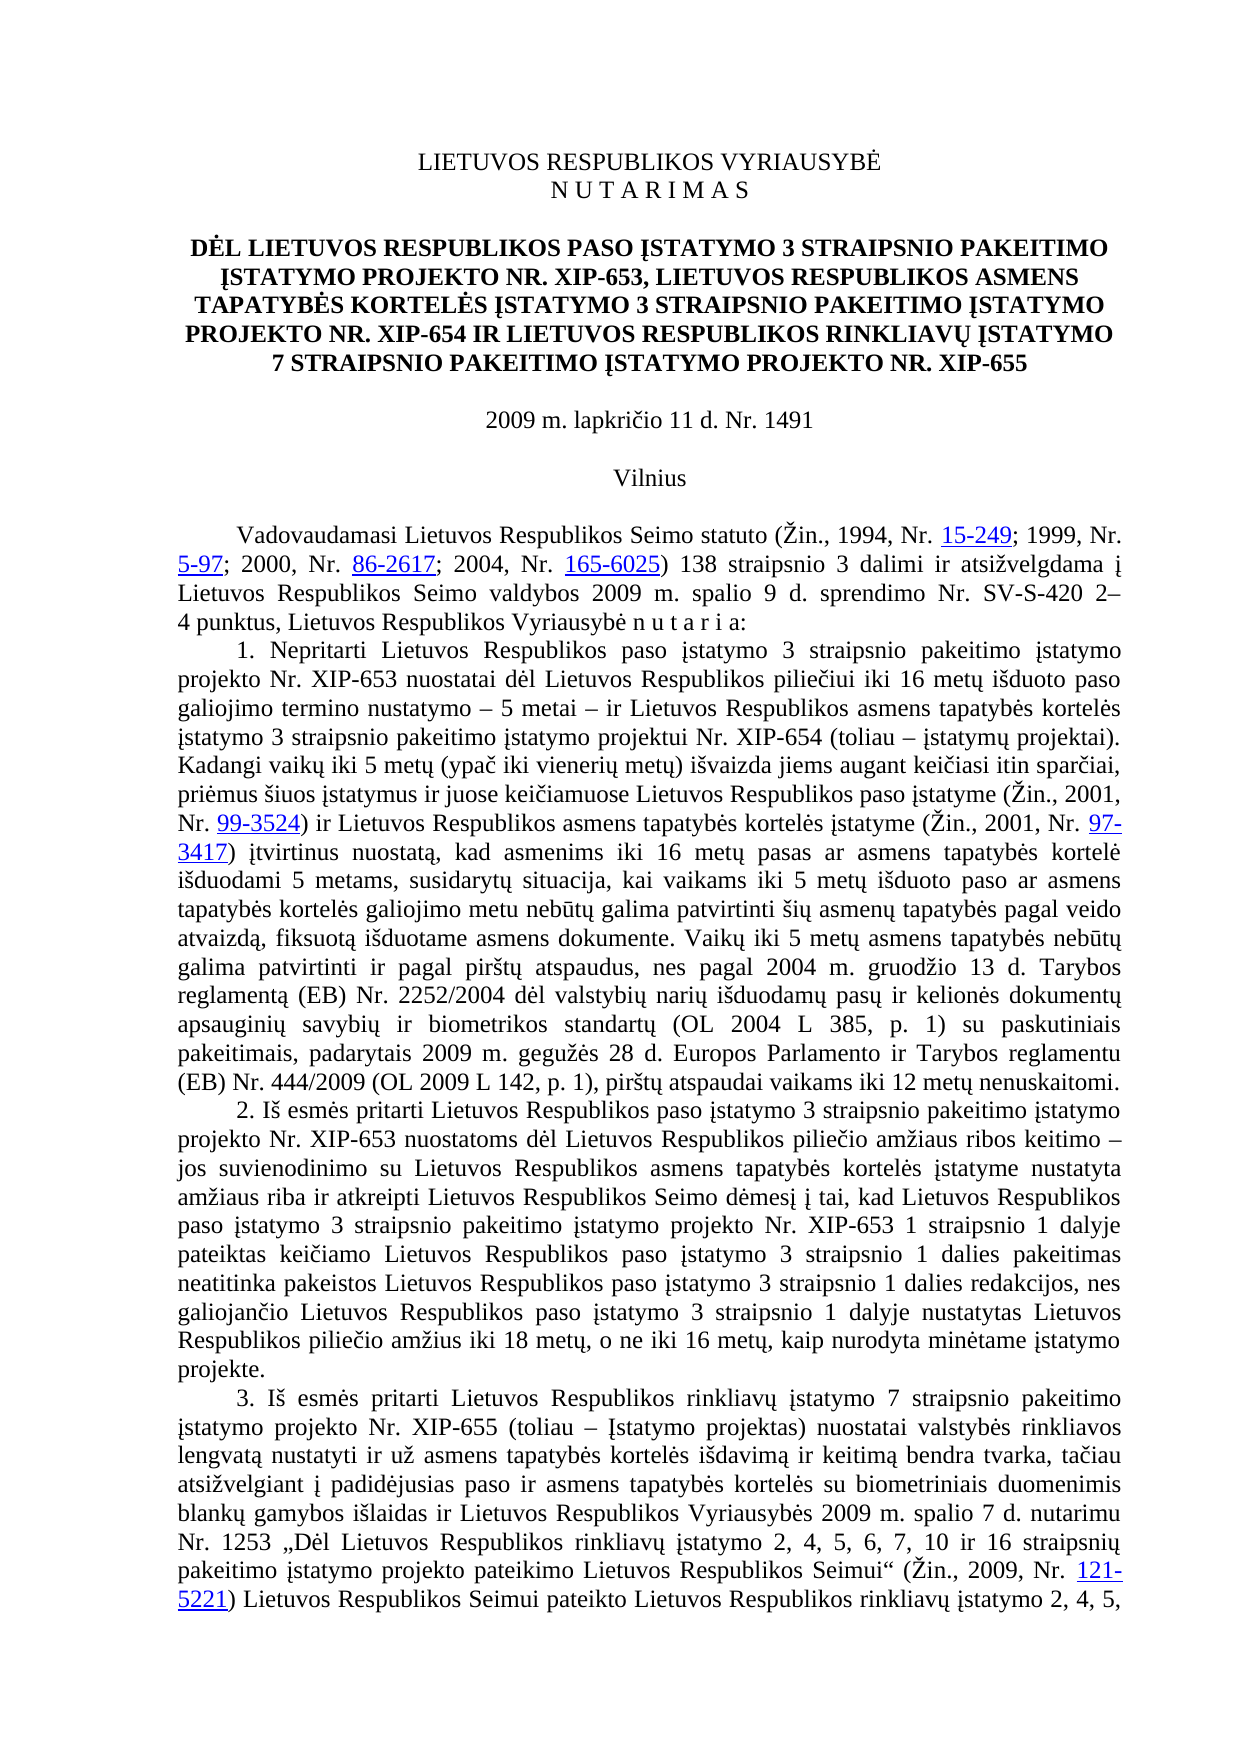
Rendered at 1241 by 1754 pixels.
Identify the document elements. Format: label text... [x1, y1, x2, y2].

text DĖL LIETUVOS RESPUBLIKOS PASO ĮSTATYMO 3 STRAIPSNIO PAKEITIMO ĮSTATYMO PROJEKTO NR. XIP-653, LIETUVOS RESPUBLIKOS ASMENS TAPATYBĖS KORTELĖS ĮSTATYMO 3 STRAIPSNIO PAKEITIMO ĮSTATYMO PROJEKTO NR. XIP-654 IR LIETUVOS RESPUBLIKOS RINKLIAVŲ ĮSTATYMO 7 STRAIPSNIO PAKEITIMO ĮSTATYMO PROJEKTO NR. XIP-655 [177, 233, 1122, 377]
text 1. Nepritarti Lietuvos Respublikos paso įstatymo 3 straipsnio pakeitimo įstatymo projekto Nr. XIP-653 nuostatai dėl Lietuvos Respublikos piliečiui iki 16 metų išduoto paso galiojimo termino nustatymo – 5 metai – ir Lietuvos Respublikos asmens tapatybės kortelės įstatymo 3 straipsnio pakeitimo įstatymo projektui Nr. XIP-654 (toliau – įstatymų projektai). Kadangi vaikų iki 5 metų (ypač iki vienerių metų) išvaizda jiems augant keičiasi itin sparčiai, priėmus šiuos įstatymus ir juose keičiamuose Lietuvos Respublikos paso įstatyme (Žin., 2001, Nr. 99-3524) ir Lietuvos Respublikos asmens tapatybės kortelės įstatyme (Žin., 2001, Nr. 97-3417) įtvirtinus nuostatą, kad asmenims iki 16 metų pasas ar asmens tapatybės kortelė išduodami 5 metams, susidarytų situacija, kai vaikams iki 5 metų išduoto paso ar asmens tapatybės kortelės galiojimo metu nebūtų galima patvirtinti šių asmenų tapatybės pagal veido atvaizdą, fiksuotą išduotame asmens dokumente. Vaikų iki 5 metų asmens tapatybės nebūtų galima patvirtinti ir pagal pirštų atspaudus, nes pagal 2004 m. gruodžio 13 d. Tarybos reglamentą (EB) Nr. 2252/2004 dėl valstybių narių išduodamų pasų ir kelionės dokumentų apsauginių savybių ir biometrikos standartų (OL 2004 L 385, p. 1) su paskutiniais pakeitimais, padarytais 2009 m. gegužės 28 d. Europos Parlamento ir Tarybos reglamentu (EB) Nr. 444/2009 (OL 2009 L 142, p. 1), pirštų atspaudai vaikams iki 12 metų nenuskaitomi. [177, 636, 1122, 1096]
text NUTARIMAS [177, 176, 1122, 204]
text 2. Iš esmės pritarti Lietuvos Respublikos paso įstatymo 3 straipsnio pakeitimo įstatymo projekto Nr. XIP-653 nuostatoms dėl Lietuvos Respublikos piliečio amžiaus ribos keitimo – jos suvienodinimo su Lietuvos Respublikos asmens tapatybės kortelės įstatyme nustatyta amžiaus riba ir atkreipti Lietuvos Respublikos Seimo dėmesį į tai, kad Lietuvos Respublikos paso įstatymo 3 straipsnio pakeitimo įstatymo projekto Nr. XIP-653 1 straipsnio 1 dalyje pateiktas keičiamo Lietuvos Respublikos paso įstatymo 3 straipsnio 1 dalies pakeitimas neatitinka pakeistos Lietuvos Respublikos paso įstatymo 3 straipsnio 1 dalies redakcijos, nes galiojančio Lietuvos Respublikos paso įstatymo 3 straipsnio 1 dalyje nustatytas Lietuvos Respublikos piliečio amžius iki 18 metų, o ne iki 16 metų, kaip nurodyta minėtame įstatymo projekte. [177, 1096, 1122, 1383]
text 3. Iš esmės pritarti Lietuvos Respublikos rinkliavų įstatymo 7 straipsnio pakeitimo įstatymo projekto Nr. XIP-655 (toliau – Įstatymo projektas) nuostatai valstybės rinkliavos lengvatą nustatyti ir už asmens tapatybės kortelės išdavimą ir keitimą bendra tvarka, tačiau atsižvelgiant į padidėjusias paso ir asmens tapatybės kortelės su biometriniais duomenimis blankų gamybos išlaidas ir Lietuvos Respublikos Vyriausybės 2009 m. spalio 7 d. nutarimu Nr. 1253 „Dėl Lietuvos Respublikos rinkliavų įstatymo 2, 4, 5, 6, 7, 10 ir 16 straipsnių pakeitimo įstatymo projekto pateikimo Lietuvos Respublikos Seimui“ (Žin., 2009, Nr. 121-5221) Lietuvos Respublikos Seimui pateikto Lietuvos Respublikos rinkliavų įstatymo 2, 4, 5, [177, 1383, 1122, 1613]
text 2009 m. lapkričio 11 d. Nr. 1491 [177, 406, 1122, 434]
text Vadovaudamasi Lietuvos Respublikos Seimo statuto (Žin., 1994, Nr. 15-249; 1999, Nr. 5-97; 2000, Nr. 86-2617; 2004, Nr. 165-6025) 138 straipsnio 3 dalimi ir atsižvelgdama į Lietuvos Respublikos Seimo valdybos 2009 m. spalio 9 d. sprendimo Nr. SV-S-420 2– 4 punktus, Lietuvos Respublikos Vyriausybė nutaria: [177, 521, 1122, 636]
text Lietuvos Respublikos Vyriausybė [177, 147, 1122, 176]
text Vilnius [177, 463, 1122, 492]
